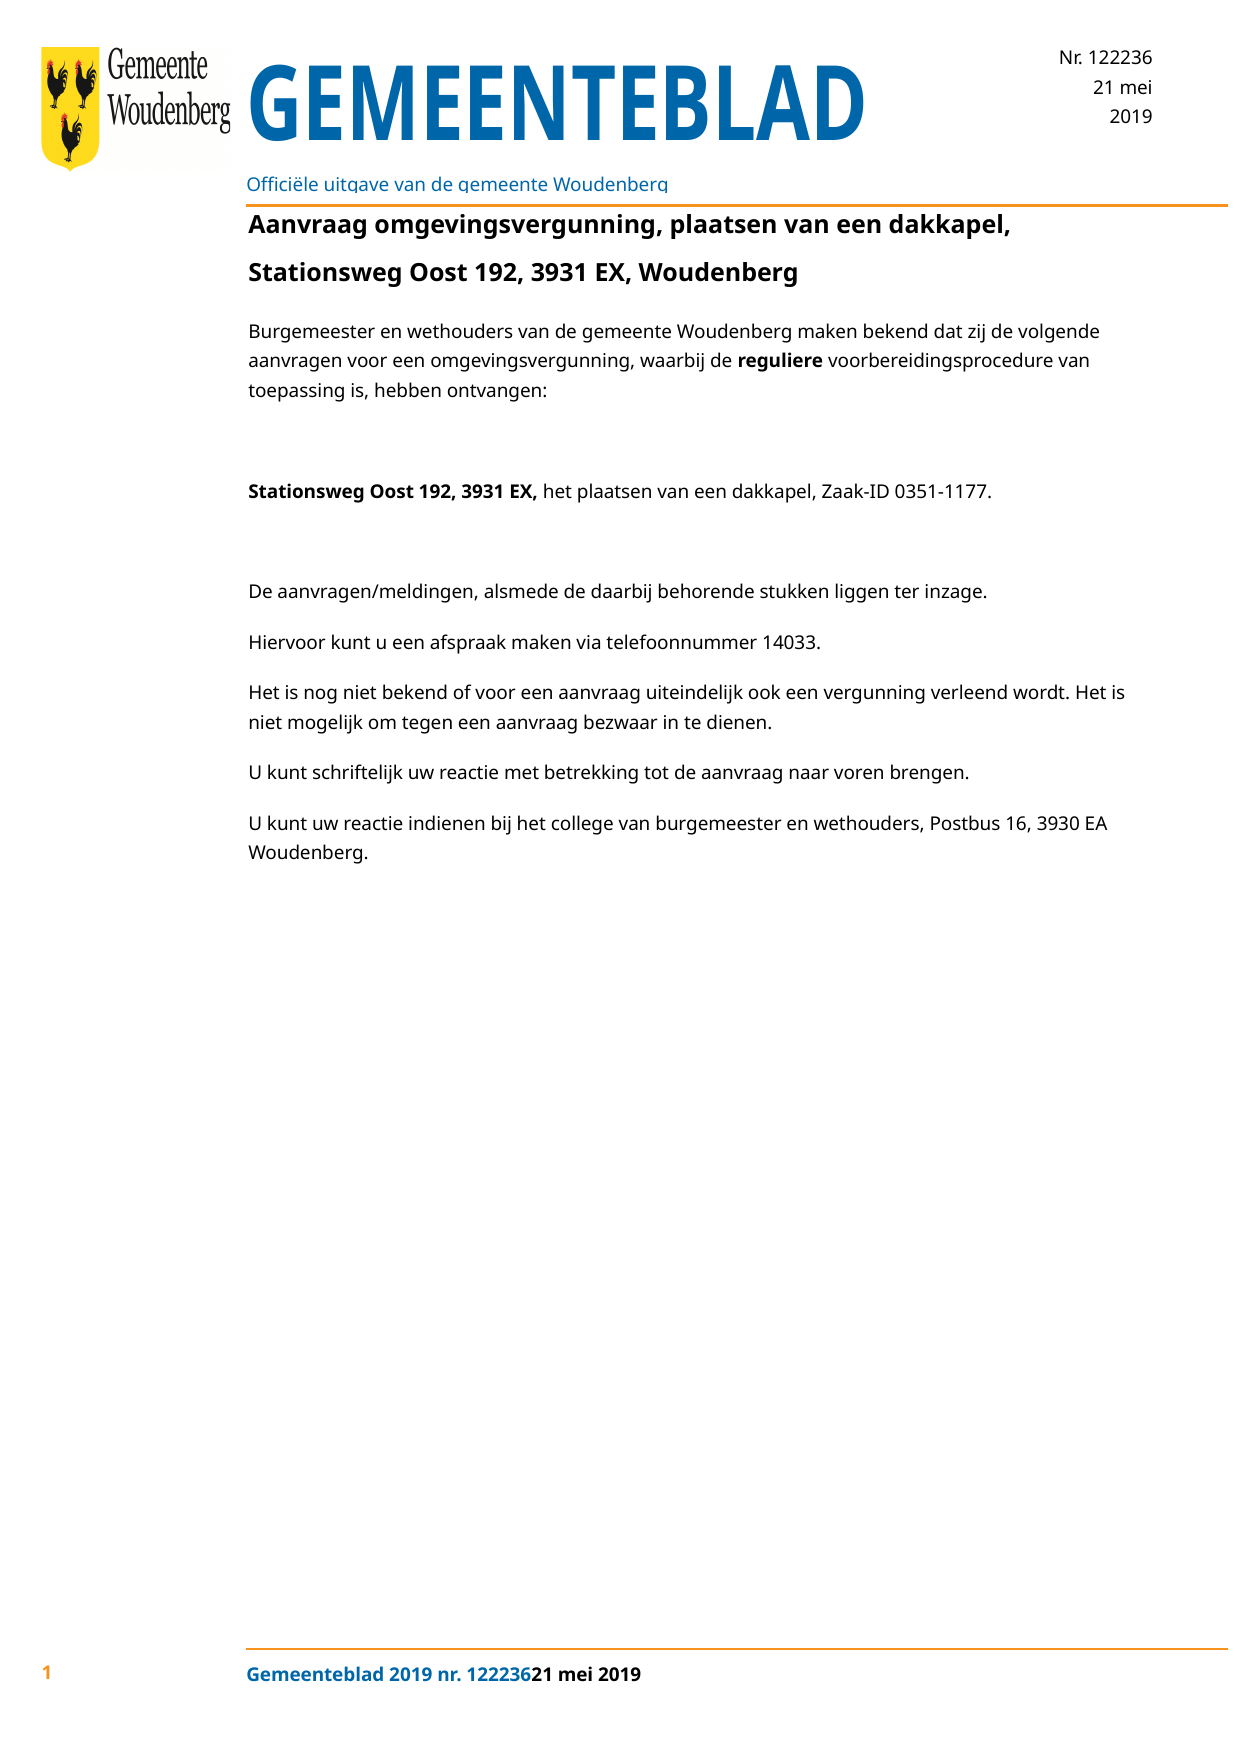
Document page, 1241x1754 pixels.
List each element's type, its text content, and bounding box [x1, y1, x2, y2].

text De aanvragen/meldingen, alsmede de daarbij behorende stukken liggen ter inzage. [248, 579, 1152, 604]
text Het is nog niet bekend of voor een aanvraag uiteindelijk ook een vergunning verleend wordt. Het is niet mogelijk om tegen een aanvraag bezwaar in te dienen. [248, 679, 1152, 735]
text U kunt schriftelijk uw reactie met betrekking tot de aanvraag naar voren brengen. [248, 759, 1152, 785]
text Hiervoor kunt u een afspraak maken via telefoonnummer 14033. [248, 629, 1152, 655]
text Aanvraag omgevingsvergunning, plaatsen van een dakkapel, Stationsweg Oost 192, 3931 EX, Woudenberg [248, 207, 1152, 288]
text U kunt uw reactie indienen bij het college van burgemeester en wethouders, Postbus 16, 3930 EA Woudenberg. [248, 810, 1152, 865]
text Stationsweg Oost 192, 3931 EX, het plaatsen van een dakkapel, Zaak-ID 0351-1177. [248, 478, 1152, 504]
picture [41, 47, 231, 172]
text Burgemeester en wethouders van de gemeente Woudenberg maken bekend dat zij de volgende aanvragen voor een omgevingsvergunning, waarbij de reguliere voorbereidingsprocedure van toepassing is, hebben ontvangen: [248, 318, 1152, 403]
